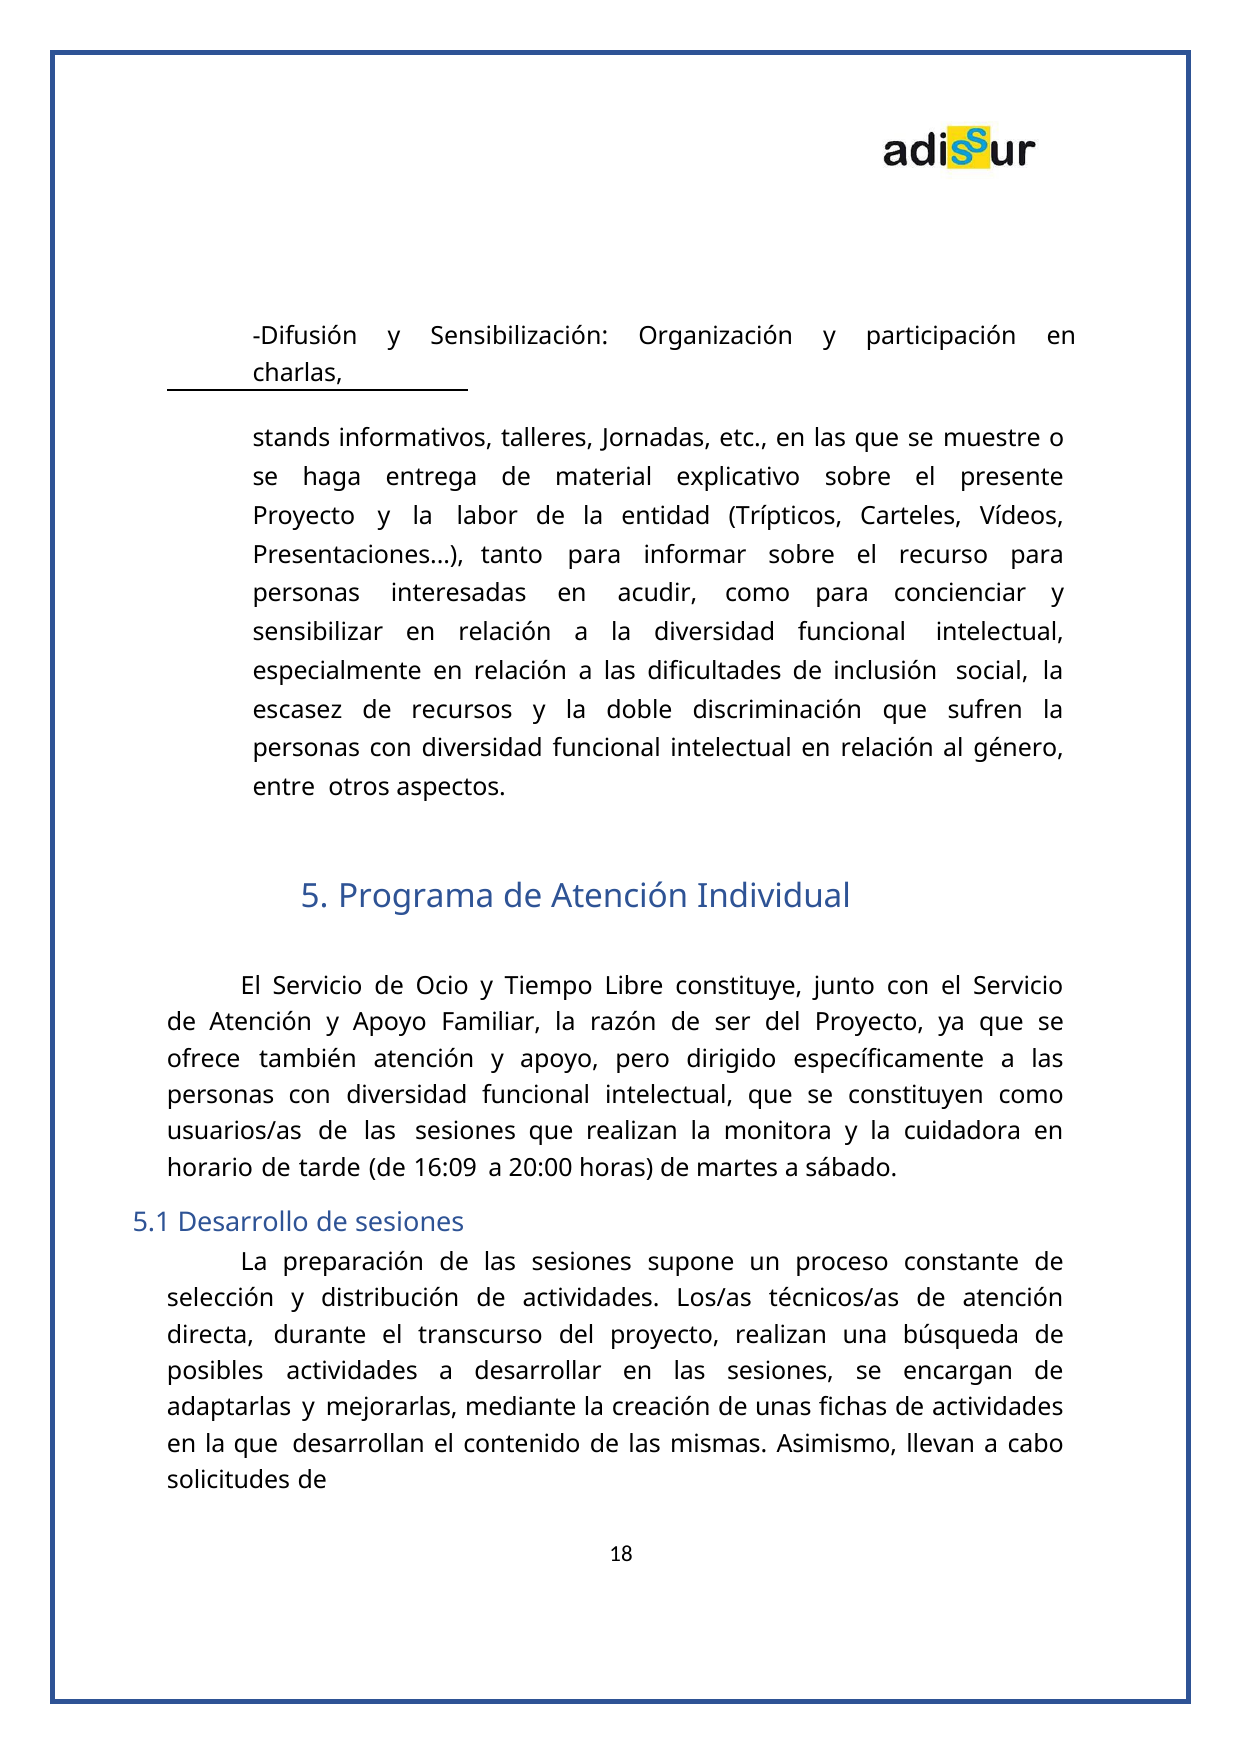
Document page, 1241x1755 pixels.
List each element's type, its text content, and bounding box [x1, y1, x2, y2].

text 18 [607, 1539, 635, 1567]
text El Servicio de Ocio y Tiempo Libre constituye, junto con el Servicio de Atención y Apoyo Familiar, la razón de ser del Proyecto, ya que se ofrece también atención y apoyo, pero dirigido específicamente a las personas con diversidad funcional intelectual, que se constituyen como usuarios/as de las sesiones que realizan la monitora y la cuidadora en horario de tarde (de 16:09 a 20:00 horas) de martes a sábado. [167, 968, 1064, 1183]
text -Difusión y Sensibilización: Organización y participación en charlas, [252, 315, 1076, 389]
list Programa de Atención Individual [300, 872, 1076, 917]
text La preparación de las sesiones supone un proceso constante de selección y distribución de actividades. Los/as técnicos/as de atención directa, durante el transcurso del proyecto, realizan una búsqueda de posibles actividades a desarrollar en las sesiones, se encargan de adaptarlas y mejorarlas, mediante la creación de unas fichas de actividades en la que desarrollan el contenido de las mismas. Asimismo, llevan a cabo solicitudes de [167, 1243, 1064, 1496]
text stands informativos, talleres, Jornadas, etc., en las que se muestre o se haga entrega de material explicativo sobre el presente Proyecto y la labor de la entidad (Trípticos, Carteles, Vídeos, Presentaciones...), tanto para informar sobre el recurso para personas interesadas en acudir, como para concienciar y sensibilizar en relación a la diversidad funcional intelectual, especialmente en relación a las dificultades de inclusión social, la escasez de recursos y la doble discriminación que sufren la personas con diversidad funcional intelectual en relación al género, entre otros aspectos. [252, 420, 1064, 803]
list Desarrollo de sesiones [132, 1203, 1076, 1239]
